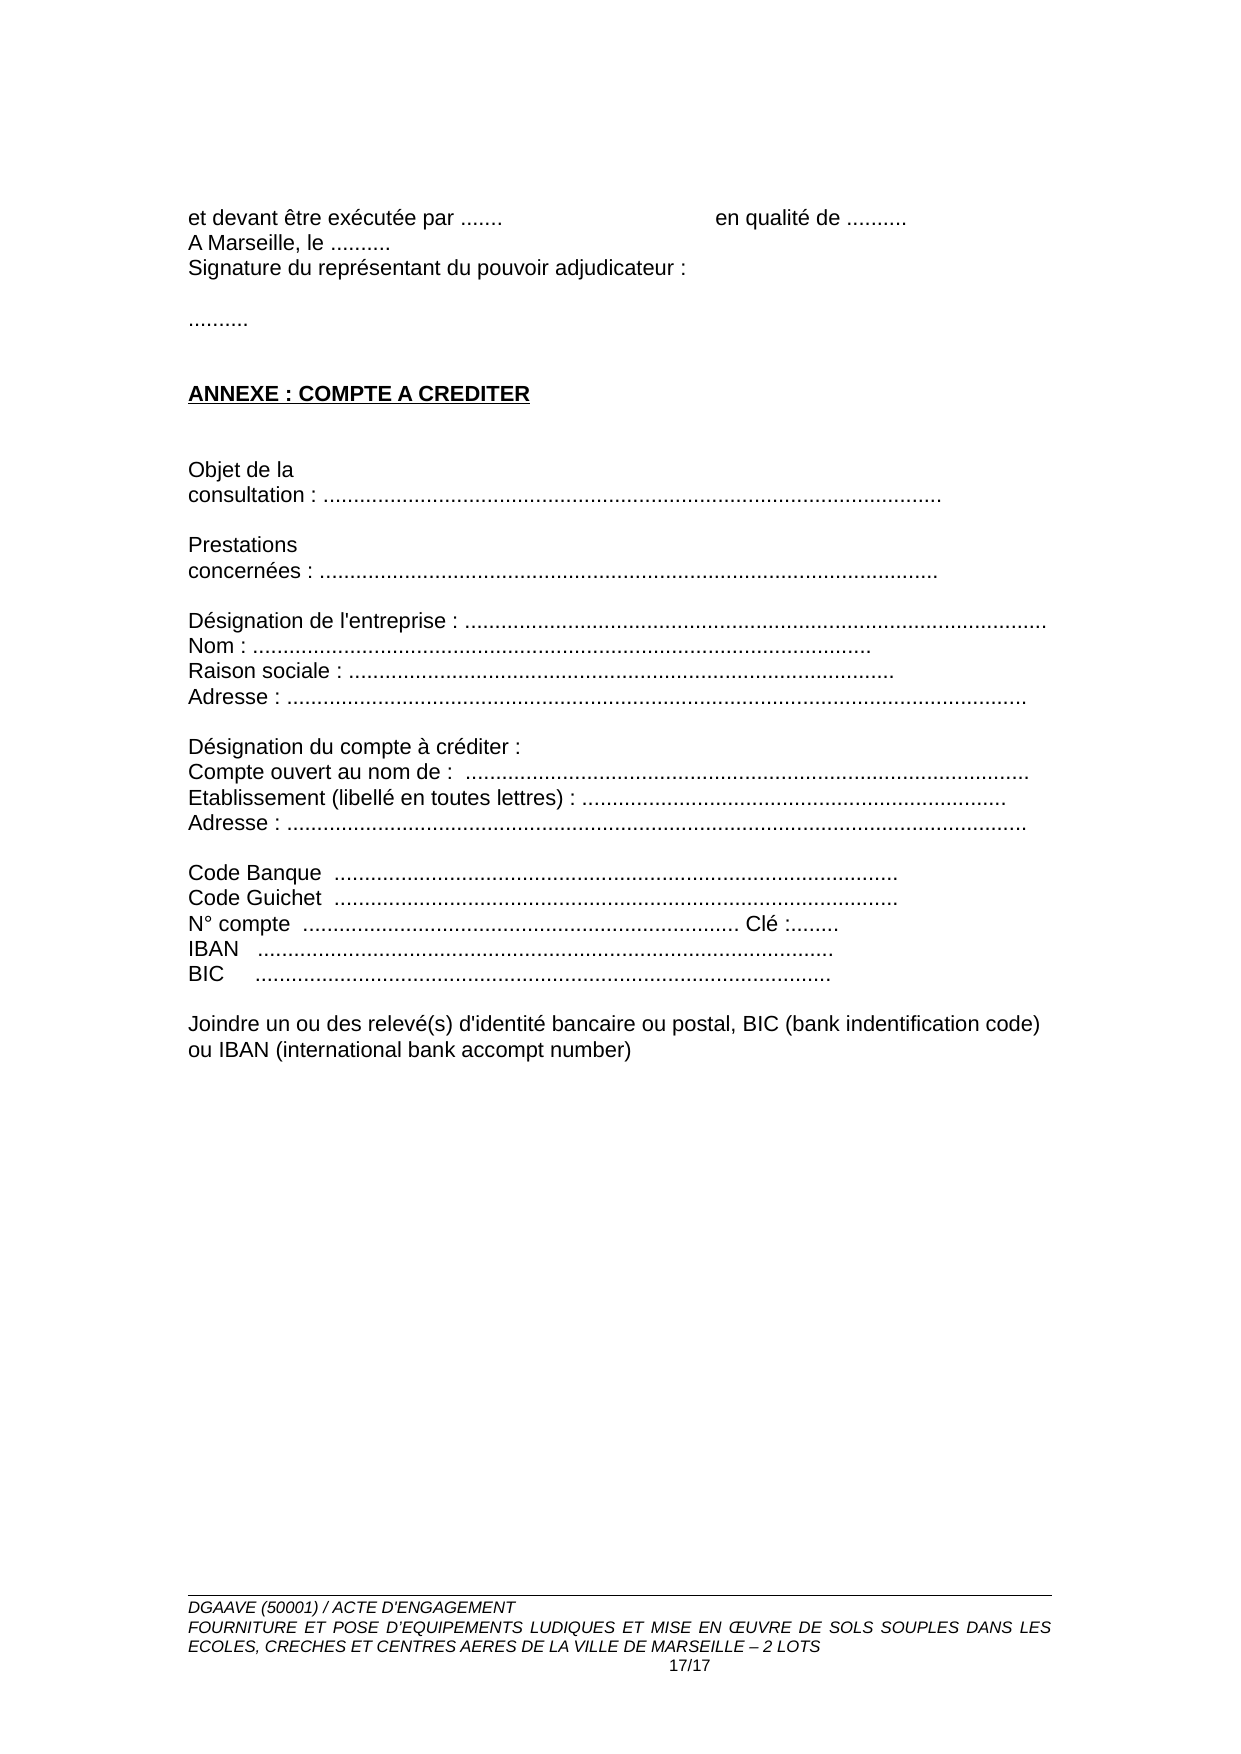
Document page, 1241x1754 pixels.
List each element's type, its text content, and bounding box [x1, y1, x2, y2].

text Désignation du compte à créditer : [188, 734, 1052, 759]
text Prestations concernées : ...................................................................................................... [188, 532, 1052, 583]
text .......... [188, 305, 1052, 331]
text BIC ............................................................................................... [188, 961, 1052, 986]
text et devant être exécutée par ....... en qualité de .......... [188, 204, 1052, 230]
text Etablissement (libellé en toutes lettres) : ...................................................................... [188, 784, 1052, 809]
text Adresse : .......................................................................................................................... [188, 683, 1052, 709]
text IBAN ............................................................................................... [188, 936, 1052, 961]
text Compte ouvert au nom de : ............................................................................................. [188, 759, 1052, 784]
text Adresse : .......................................................................................................................... [188, 809, 1052, 835]
text Joindre un ou des relevé(s) d'identité bancaire ou postal, BIC (bank indentification code) ou IBAN (international bank accompt number) [188, 1011, 1052, 1062]
text Code Guichet ............................................................................................. [188, 885, 1052, 910]
text N° compte ........................................................................ Clé :........ [188, 910, 1052, 936]
text Raison sociale : .......................................................................................... [188, 658, 1052, 683]
text Désignation de l'entreprise : ................................................................................................ [188, 608, 1052, 633]
text Objet de la consultation : ...................................................................................................... [188, 457, 1052, 507]
text Signature du représentant du pouvoir adjudicateur : [188, 255, 1052, 280]
text A Marseille, le .......... [188, 230, 1052, 255]
text Code Banque ............................................................................................. [188, 860, 1052, 885]
text Nom : ...................................................................................................... [188, 633, 1052, 658]
text ANNEXE : COMPTE A CREDITER [188, 381, 1052, 406]
